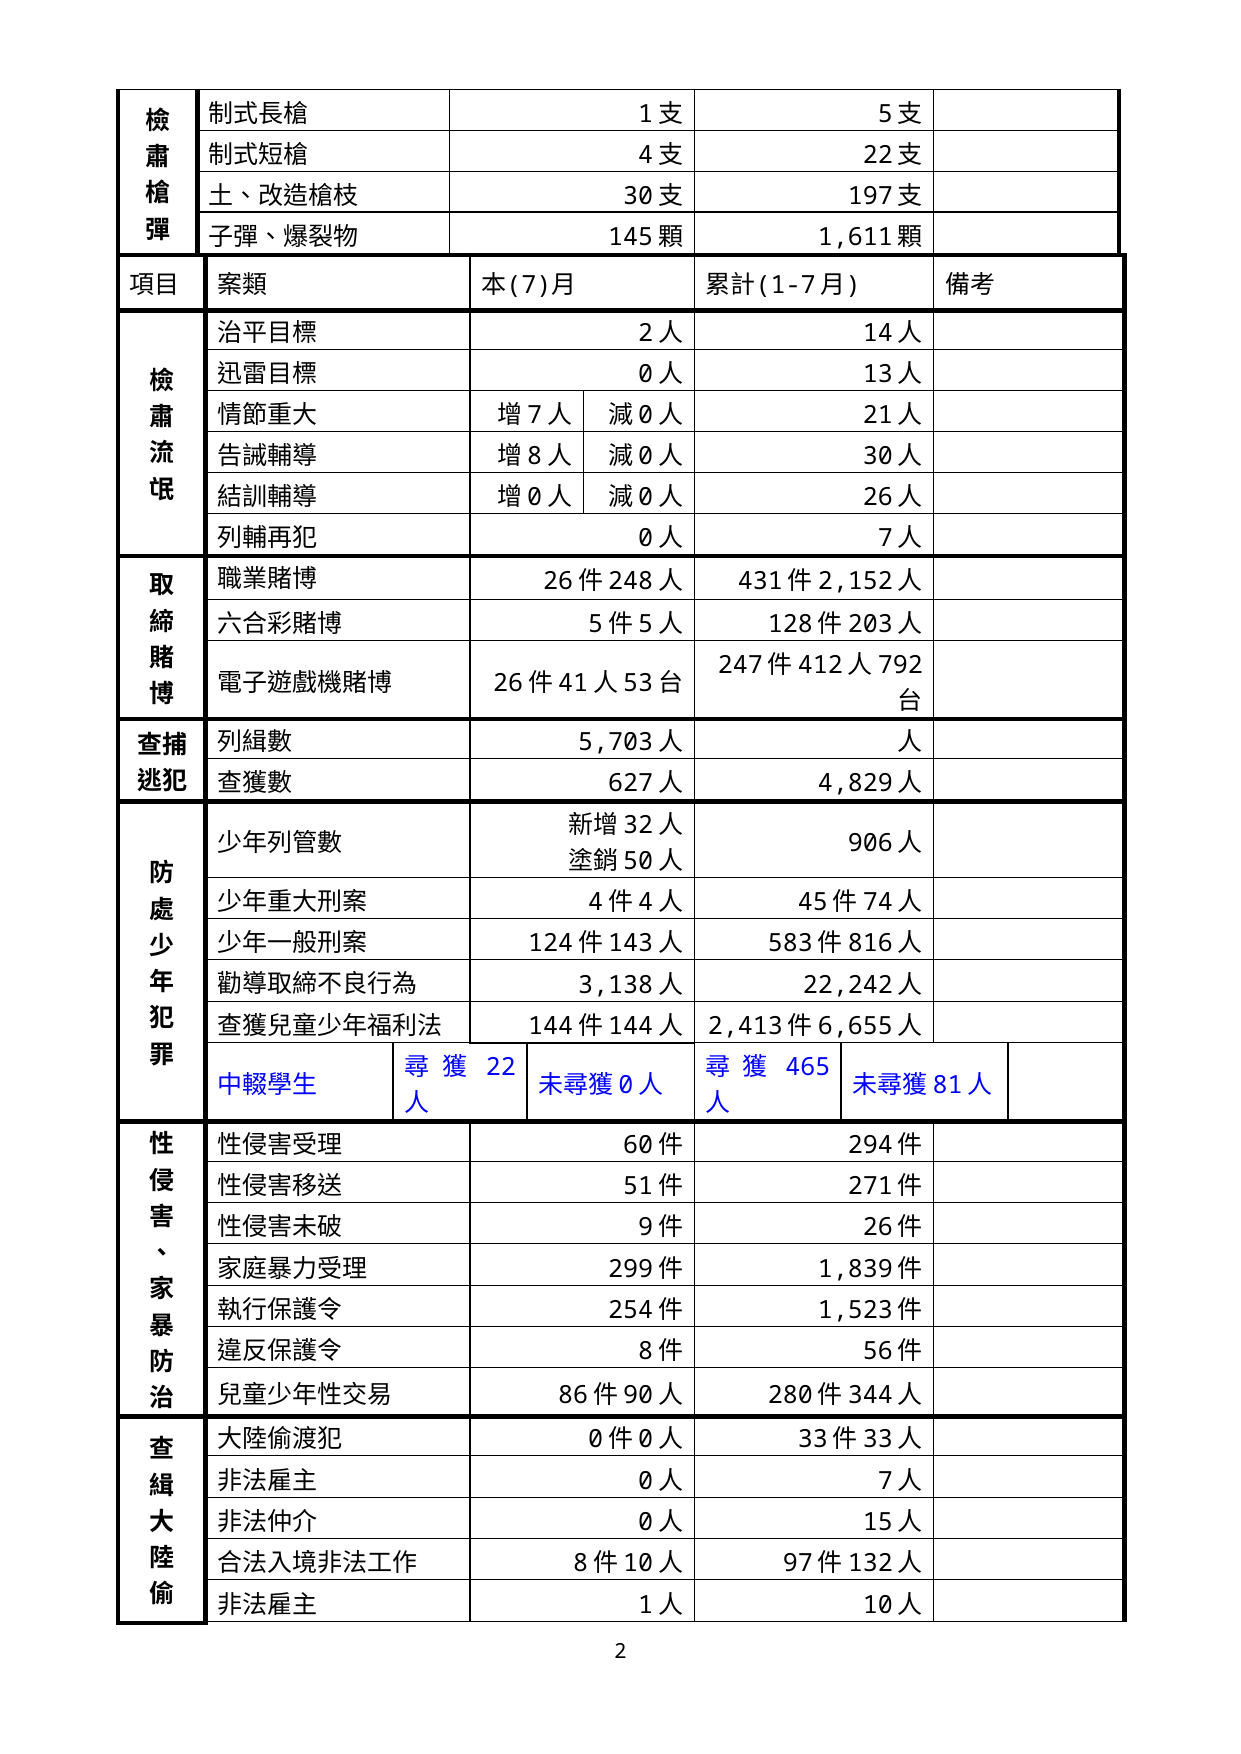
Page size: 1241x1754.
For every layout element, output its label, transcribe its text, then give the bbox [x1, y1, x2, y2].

table_cell [934, 1580, 1122, 1621]
table_cell 26件 [695, 1203, 933, 1243]
table_cell 56件 [695, 1327, 933, 1367]
table_cell 性侵害、家暴防治 [120, 1124, 203, 1414]
table_cell 告誡輔導 [208, 432, 469, 472]
table_cell 性侵害未破 [208, 1203, 469, 1243]
table_cell 防處少年犯罪 [120, 804, 203, 1119]
table_cell 性侵害受理 [208, 1124, 469, 1161]
table_cell 中輟學生 [208, 1043, 392, 1119]
table_cell 22支 [695, 131, 933, 171]
table_cell 51件 [471, 1162, 694, 1202]
table_cell [934, 1456, 1122, 1497]
table_cell 3,138人 [471, 960, 694, 1001]
table_cell [934, 391, 1122, 431]
table_cell 4,829人 [695, 759, 933, 799]
table_cell 案類 [208, 257, 469, 308]
table_cell 33件33人 [695, 1419, 933, 1455]
table_cell 9件 [471, 1203, 694, 1243]
table_cell 子彈、爆裂物 [200, 213, 449, 252]
table_cell [934, 1327, 1122, 1367]
table_cell 執行保護令 [208, 1286, 469, 1326]
table_cell [934, 1203, 1122, 1243]
table_cell 7人 [695, 514, 933, 553]
table_cell 性侵害移送 [208, 1162, 469, 1202]
table_cell [934, 131, 1117, 171]
table_cell 22,242人 [695, 960, 933, 1001]
table_cell 2,413件6,655人 [695, 1002, 933, 1042]
table_cell 247件412人792台 [695, 641, 933, 717]
table_cell 26件248人 [471, 558, 694, 598]
table_cell 土、改造槍枝 [200, 172, 449, 211]
table_cell 197支 [695, 172, 933, 211]
table_cell [934, 759, 1122, 799]
table_cell 4支 [450, 131, 694, 171]
table_cell 7人 [695, 1456, 933, 1497]
table_cell 14人 [695, 313, 933, 349]
table_cell 取締賭博 [120, 558, 203, 717]
table_cell 8件10人 [471, 1539, 694, 1579]
table_cell 1,523件 [695, 1286, 933, 1326]
table_cell 少年一般刑案 [208, 919, 469, 959]
table_cell [934, 313, 1122, 349]
table_cell 26人 [695, 473, 933, 512]
table_cell 減0人 [584, 432, 694, 472]
table_cell 0人 [471, 1456, 694, 1497]
table_cell 未尋獲0人 [528, 1044, 694, 1119]
table_cell 906人 [695, 804, 933, 877]
table_cell [1009, 1043, 1122, 1119]
table_cell 家庭暴力受理 [208, 1244, 469, 1284]
table_cell 271件 [695, 1162, 933, 1202]
table_cell 新增32人 塗銷50人 [471, 804, 694, 877]
table_cell [934, 641, 1122, 717]
table_cell 431件2,152人 [695, 558, 933, 598]
table_cell 增8人 [471, 432, 583, 472]
table_cell 勸導取締不良行為 [208, 960, 469, 1001]
table_cell [934, 804, 1122, 877]
table_cell 查捕逃犯 [120, 721, 203, 799]
table_cell 144件144人 [471, 1002, 694, 1042]
table_cell 查緝大陸偷渡犯 [120, 1419, 203, 1621]
table_cell 大陸偷渡犯 [208, 1419, 469, 1455]
table_cell 8件 [471, 1327, 694, 1367]
table_cell [934, 172, 1117, 211]
table_cell [934, 1244, 1122, 1284]
table_cell 254件 [471, 1286, 694, 1326]
table_cell [934, 558, 1122, 598]
table_cell 15人 [695, 1498, 933, 1538]
table_cell 尋獲22人 [394, 1043, 526, 1119]
table_cell 583件816人 [695, 919, 933, 959]
table_cell 280件344人 [695, 1368, 933, 1414]
table_cell 294件 [695, 1124, 933, 1161]
table_cell 1,611顆 [695, 213, 933, 252]
table_cell 30人 [695, 432, 933, 472]
table_cell 86件90人 [471, 1368, 694, 1414]
table_cell 0人 [471, 350, 694, 390]
table_cell 檢肅槍彈 [120, 90, 195, 252]
table_cell [934, 1419, 1122, 1455]
table_cell 少年列管數 [208, 804, 469, 877]
table_cell 145顆 [450, 213, 694, 252]
table_cell 5件5人 [471, 600, 694, 639]
table_cell 1人 [471, 1580, 694, 1621]
table_cell 合法入境非法工作 [208, 1539, 469, 1579]
table_cell 電子遊戲機賭博 [208, 641, 469, 717]
table_cell 減0人 [584, 473, 694, 512]
table_cell 非法雇主 [208, 1456, 469, 1497]
table_cell 非法仲介 [208, 1498, 469, 1538]
table_cell 21人 [695, 391, 933, 431]
table_cell 職業賭博 [208, 558, 469, 598]
table_cell 1,839件 [695, 1244, 933, 1284]
table_cell [934, 90, 1117, 129]
table_cell [934, 1498, 1122, 1538]
table_cell 26件41人53台 [471, 641, 694, 717]
table_cell 減0人 [584, 391, 694, 431]
table_cell 查獲數 [208, 759, 469, 799]
table_cell 增7人 [471, 391, 583, 431]
table_cell 累計(1-7月) [695, 257, 933, 308]
table_cell 0件0人 [471, 1419, 694, 1455]
table_cell [934, 1124, 1122, 1161]
table_cell 非法雇主 [208, 1580, 469, 1621]
table_cell [934, 600, 1122, 639]
table_cell 違反保護令 [208, 1327, 469, 1367]
table_cell 制式短槍 [200, 131, 449, 171]
table_cell 128件203人 [695, 600, 933, 639]
table_cell 60件 [471, 1124, 694, 1161]
table_cell 兒童少年性交易 [208, 1368, 469, 1414]
table_cell 0人 [471, 1498, 694, 1538]
table_cell 未尋獲81人 [842, 1043, 1007, 1119]
table_cell 627人 [471, 759, 694, 799]
table_cell 人 [695, 721, 933, 758]
table_cell [934, 1368, 1122, 1414]
table_cell 項目 [120, 257, 203, 308]
table_cell 124件143人 [471, 919, 694, 959]
table_cell 尋獲465人 [695, 1043, 840, 1119]
table_cell [934, 919, 1122, 959]
table_cell 列輔再犯 [208, 514, 469, 553]
table_cell 13人 [695, 350, 933, 390]
table_cell [934, 1162, 1122, 1202]
table_cell 迅雷目標 [208, 350, 469, 390]
table_cell 六合彩賭博 [208, 600, 469, 639]
table_cell [934, 721, 1122, 758]
table_cell [934, 213, 1117, 252]
table_cell 少年重大刑案 [208, 878, 469, 918]
table_cell [934, 1002, 1122, 1042]
table_cell [934, 1286, 1122, 1326]
table_cell 299件 [471, 1244, 694, 1284]
table_cell 查獲兒童少年福利法 [208, 1002, 469, 1042]
table_cell 5支 [695, 90, 933, 129]
table_cell 45件74人 [695, 878, 933, 918]
table_cell 情節重大 [208, 391, 469, 431]
table_cell 檢肅流氓 [120, 313, 203, 553]
table_cell [934, 473, 1122, 512]
table_cell 5,703人 [471, 721, 694, 758]
table_cell 備考 [934, 257, 1122, 308]
table_cell 列緝數 [208, 721, 469, 758]
table_cell [934, 878, 1122, 918]
table_cell 結訓輔導 [208, 473, 469, 512]
table_cell 10人 [695, 1580, 933, 1621]
table_cell 97件132人 [695, 1539, 933, 1579]
table_cell 制式長槍 [200, 90, 449, 129]
table_cell 0人 [471, 514, 694, 553]
table_cell [934, 514, 1122, 553]
table_cell 1支 [450, 90, 694, 129]
table_cell [934, 1539, 1122, 1579]
table_cell 2人 [471, 313, 694, 349]
table_cell 30支 [450, 172, 694, 211]
table_cell 治平目標 [208, 313, 469, 349]
table_cell [934, 960, 1122, 1001]
table_cell [934, 432, 1122, 472]
table_cell 本(7)月 [471, 257, 694, 308]
table_cell 4件4人 [471, 878, 694, 918]
table_cell [934, 350, 1122, 390]
table_cell 增0人 [471, 473, 583, 512]
